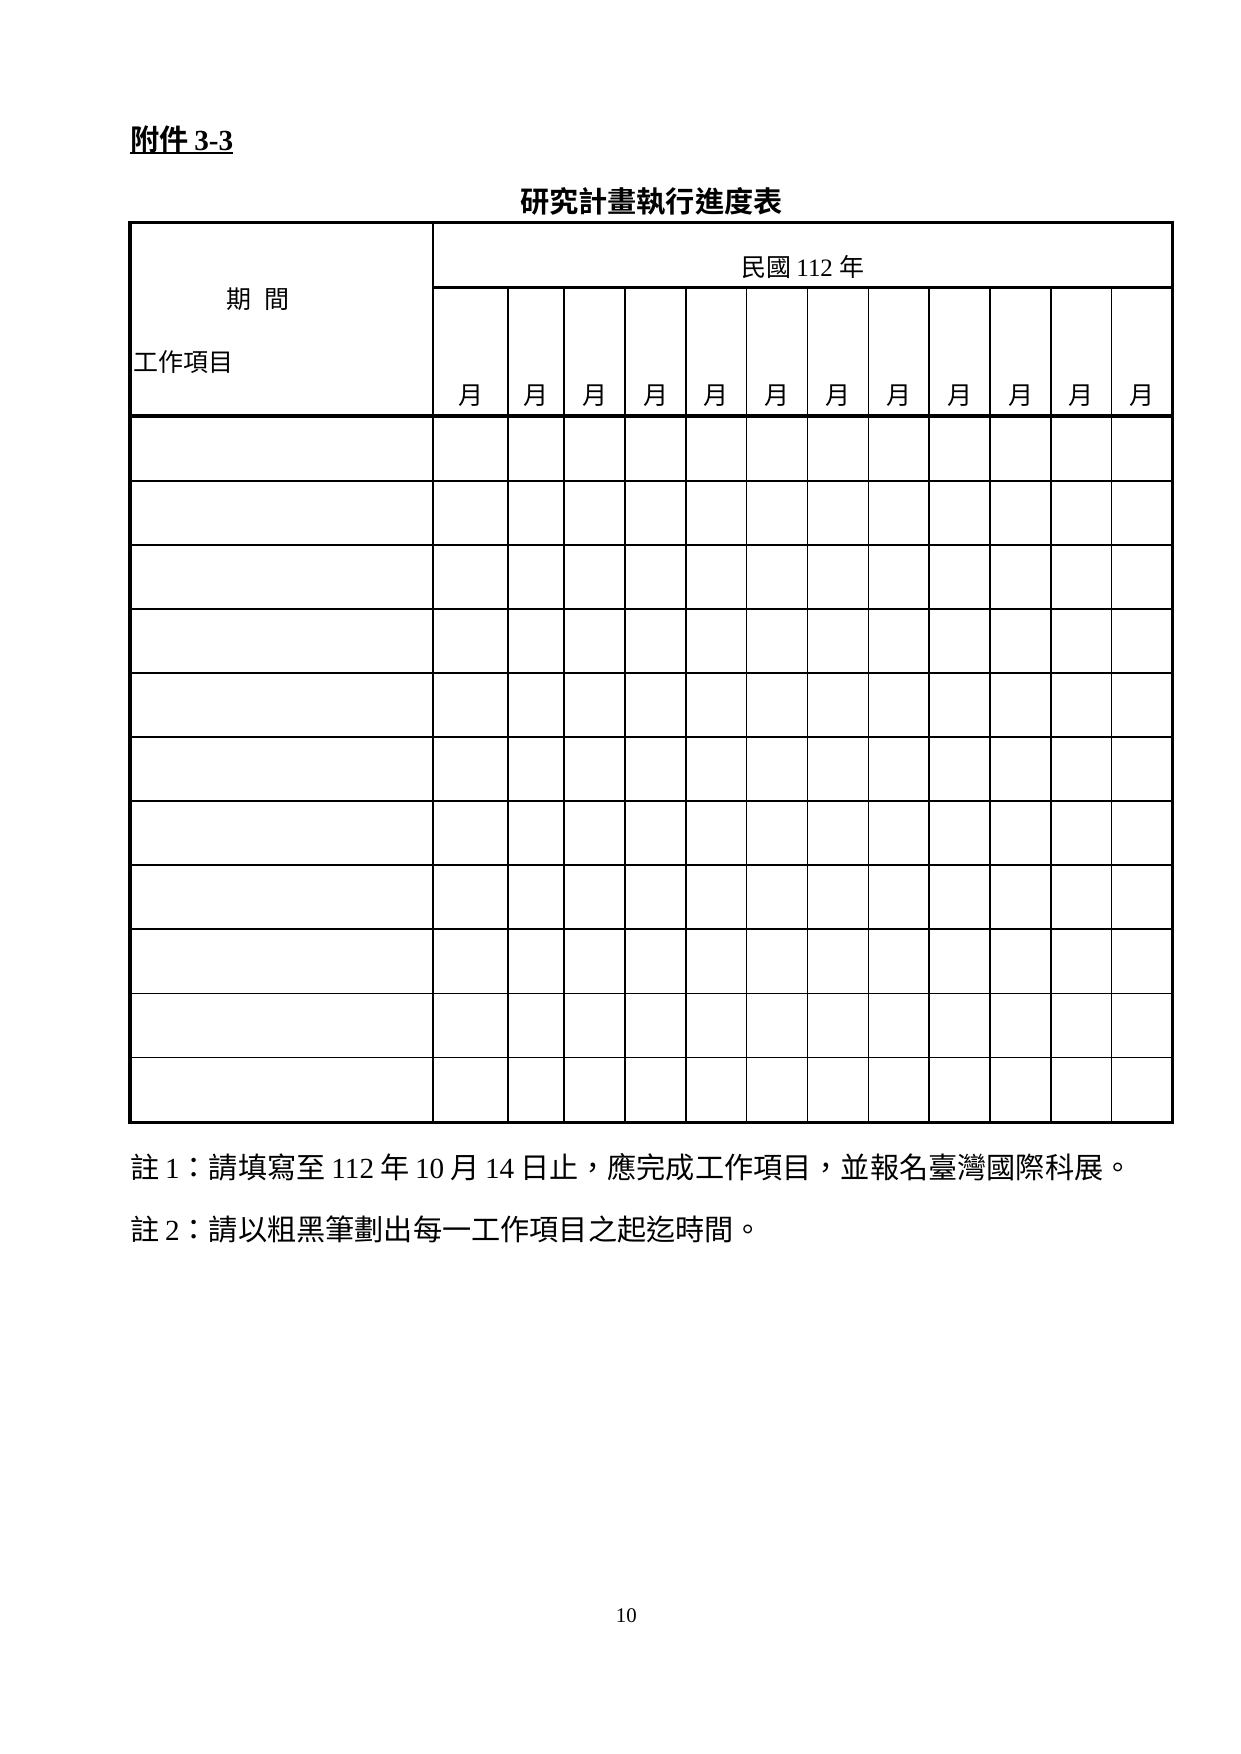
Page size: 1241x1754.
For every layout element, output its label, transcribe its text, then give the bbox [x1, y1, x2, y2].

table_cell [132, 994, 432, 1056]
table_cell 月 [509, 289, 563, 414]
table_cell [687, 482, 746, 544]
table_cell [808, 1058, 868, 1121]
table_cell [626, 930, 685, 992]
table_cell [869, 802, 928, 864]
table_cell [687, 418, 746, 480]
table_cell [626, 1058, 685, 1121]
table_cell [808, 482, 868, 544]
table_cell 月 [747, 289, 807, 414]
table_cell [132, 546, 432, 608]
table_cell [1052, 482, 1111, 544]
table_cell [1112, 994, 1171, 1056]
table_cell [626, 610, 685, 672]
table_cell [1112, 674, 1171, 736]
table_cell [687, 994, 746, 1056]
table_cell [687, 930, 746, 992]
table_cell [434, 994, 507, 1056]
table_cell [930, 802, 989, 864]
table_cell [991, 674, 1050, 736]
table_cell [930, 994, 989, 1056]
table_cell [869, 738, 928, 800]
table_cell [1052, 930, 1111, 992]
table_cell [509, 738, 563, 800]
table_cell [132, 802, 432, 864]
table_cell [626, 674, 685, 736]
table_cell [930, 674, 989, 736]
table_cell [132, 1058, 432, 1121]
text 附件3-3 [130, 96, 1122, 158]
table_cell [747, 482, 807, 544]
table_cell 月 [930, 289, 989, 414]
table_cell [1052, 994, 1111, 1056]
table_cell [434, 482, 507, 544]
table_cell [565, 930, 624, 992]
table_cell [808, 802, 868, 864]
table_cell 月 [687, 289, 746, 414]
table_cell [509, 1058, 563, 1121]
table_cell [991, 482, 1050, 544]
table_cell [747, 802, 807, 864]
table_cell [434, 674, 507, 736]
table_cell [626, 866, 685, 928]
table_cell [747, 1058, 807, 1121]
text 註2：請以粗黑筆劃出每一工作項目之起迄時間。 [130, 1186, 1122, 1249]
table_cell [991, 546, 1050, 608]
table_cell [687, 1058, 746, 1121]
table_cell [991, 738, 1050, 800]
table_cell [132, 866, 432, 928]
table_cell [434, 738, 507, 800]
table_cell [808, 418, 868, 480]
table_cell [930, 738, 989, 800]
table_cell [808, 866, 868, 928]
table_cell [1112, 802, 1171, 864]
table_cell [1112, 866, 1171, 928]
table_cell [991, 994, 1050, 1056]
table_cell [747, 546, 807, 608]
table_cell [687, 674, 746, 736]
table_cell [565, 674, 624, 736]
table_cell [1112, 482, 1171, 544]
table_cell [626, 546, 685, 608]
table_cell [132, 482, 432, 544]
table_cell 月 [869, 289, 928, 414]
table_cell [434, 866, 507, 928]
table_cell [565, 482, 624, 544]
table_cell [991, 418, 1050, 480]
table_cell [1112, 546, 1171, 608]
table_cell [808, 674, 868, 736]
table_cell [565, 738, 624, 800]
table_cell [930, 482, 989, 544]
table_cell [434, 930, 507, 992]
table_cell [869, 866, 928, 928]
table_cell [509, 994, 563, 1056]
table_cell [626, 418, 685, 480]
table_cell [434, 802, 507, 864]
table_cell [991, 610, 1050, 672]
table_cell [687, 738, 746, 800]
table_cell [808, 930, 868, 992]
table_cell [132, 610, 432, 672]
table_cell [869, 482, 928, 544]
table_cell [991, 930, 1050, 992]
table_cell [626, 738, 685, 800]
table_cell [565, 418, 624, 480]
table_cell [509, 610, 563, 672]
table_cell [132, 674, 432, 736]
text 研究計畫執行進度表 [180, 158, 1122, 221]
table_cell [565, 802, 624, 864]
table_cell [434, 418, 507, 480]
table_cell [565, 866, 624, 928]
table_cell [626, 482, 685, 544]
table_cell 月 [626, 289, 685, 414]
table_cell [509, 930, 563, 992]
table_cell [1112, 738, 1171, 800]
table_cell [869, 610, 928, 672]
table_cell [869, 674, 928, 736]
table_cell [1112, 610, 1171, 672]
table_cell [747, 738, 807, 800]
table_cell [1052, 1058, 1111, 1121]
table_cell [869, 418, 928, 480]
table_cell 月 [565, 289, 624, 414]
table_cell [509, 866, 563, 928]
table_cell 月 [1112, 289, 1171, 414]
table_cell [1052, 418, 1111, 480]
table_cell 月 [434, 289, 507, 414]
table_cell [1052, 802, 1111, 864]
table_cell [509, 802, 563, 864]
table_cell [747, 674, 807, 736]
table_cell [869, 994, 928, 1056]
table_cell [869, 1058, 928, 1121]
table_cell [687, 802, 746, 864]
table_cell [930, 866, 989, 928]
table_cell [930, 610, 989, 672]
table_cell [1052, 738, 1111, 800]
table_cell [687, 546, 746, 608]
table_cell [434, 610, 507, 672]
table_header 民國112 年 [434, 224, 1171, 286]
table_cell [565, 1058, 624, 1121]
table_cell [808, 610, 868, 672]
table_cell [930, 546, 989, 608]
table_cell [808, 994, 868, 1056]
table_cell [869, 930, 928, 992]
table_cell [1052, 866, 1111, 928]
table_cell [687, 610, 746, 672]
table_cell [509, 418, 563, 480]
table_cell [930, 930, 989, 992]
table_cell [808, 546, 868, 608]
table_cell [991, 1058, 1050, 1121]
table_cell [509, 482, 563, 544]
table_cell 月 [808, 289, 868, 414]
table_cell [869, 546, 928, 608]
table_header 期 間 工作項目 [132, 224, 432, 414]
table_cell [1112, 1058, 1171, 1121]
table_cell [132, 930, 432, 992]
table_cell [1112, 418, 1171, 480]
table_cell [747, 930, 807, 992]
text 註1：請填寫至112年10月14日止，應完成工作項目，並報名臺灣國際科展。 [130, 1124, 1122, 1186]
table_cell [1052, 674, 1111, 736]
table_cell 月 [991, 289, 1050, 414]
table_cell [132, 738, 432, 800]
table_cell [930, 418, 989, 480]
table_cell [626, 802, 685, 864]
table_cell [747, 610, 807, 672]
table_cell [509, 674, 563, 736]
table_cell [434, 546, 507, 608]
table_cell [930, 1058, 989, 1121]
table_cell [808, 738, 868, 800]
table_cell [991, 802, 1050, 864]
table_cell [565, 610, 624, 672]
table_cell [747, 866, 807, 928]
table_cell 月 [1052, 289, 1111, 414]
table_cell [1052, 610, 1111, 672]
table_cell [687, 866, 746, 928]
table_cell [434, 1058, 507, 1121]
table_cell [747, 994, 807, 1056]
table_cell [626, 994, 685, 1056]
table_cell [509, 546, 563, 608]
table_cell [991, 866, 1050, 928]
table_cell [1052, 546, 1111, 608]
table_cell [747, 418, 807, 480]
table_cell [565, 994, 624, 1056]
table_cell [565, 546, 624, 608]
table_cell [132, 418, 432, 480]
table_cell [1112, 930, 1171, 992]
